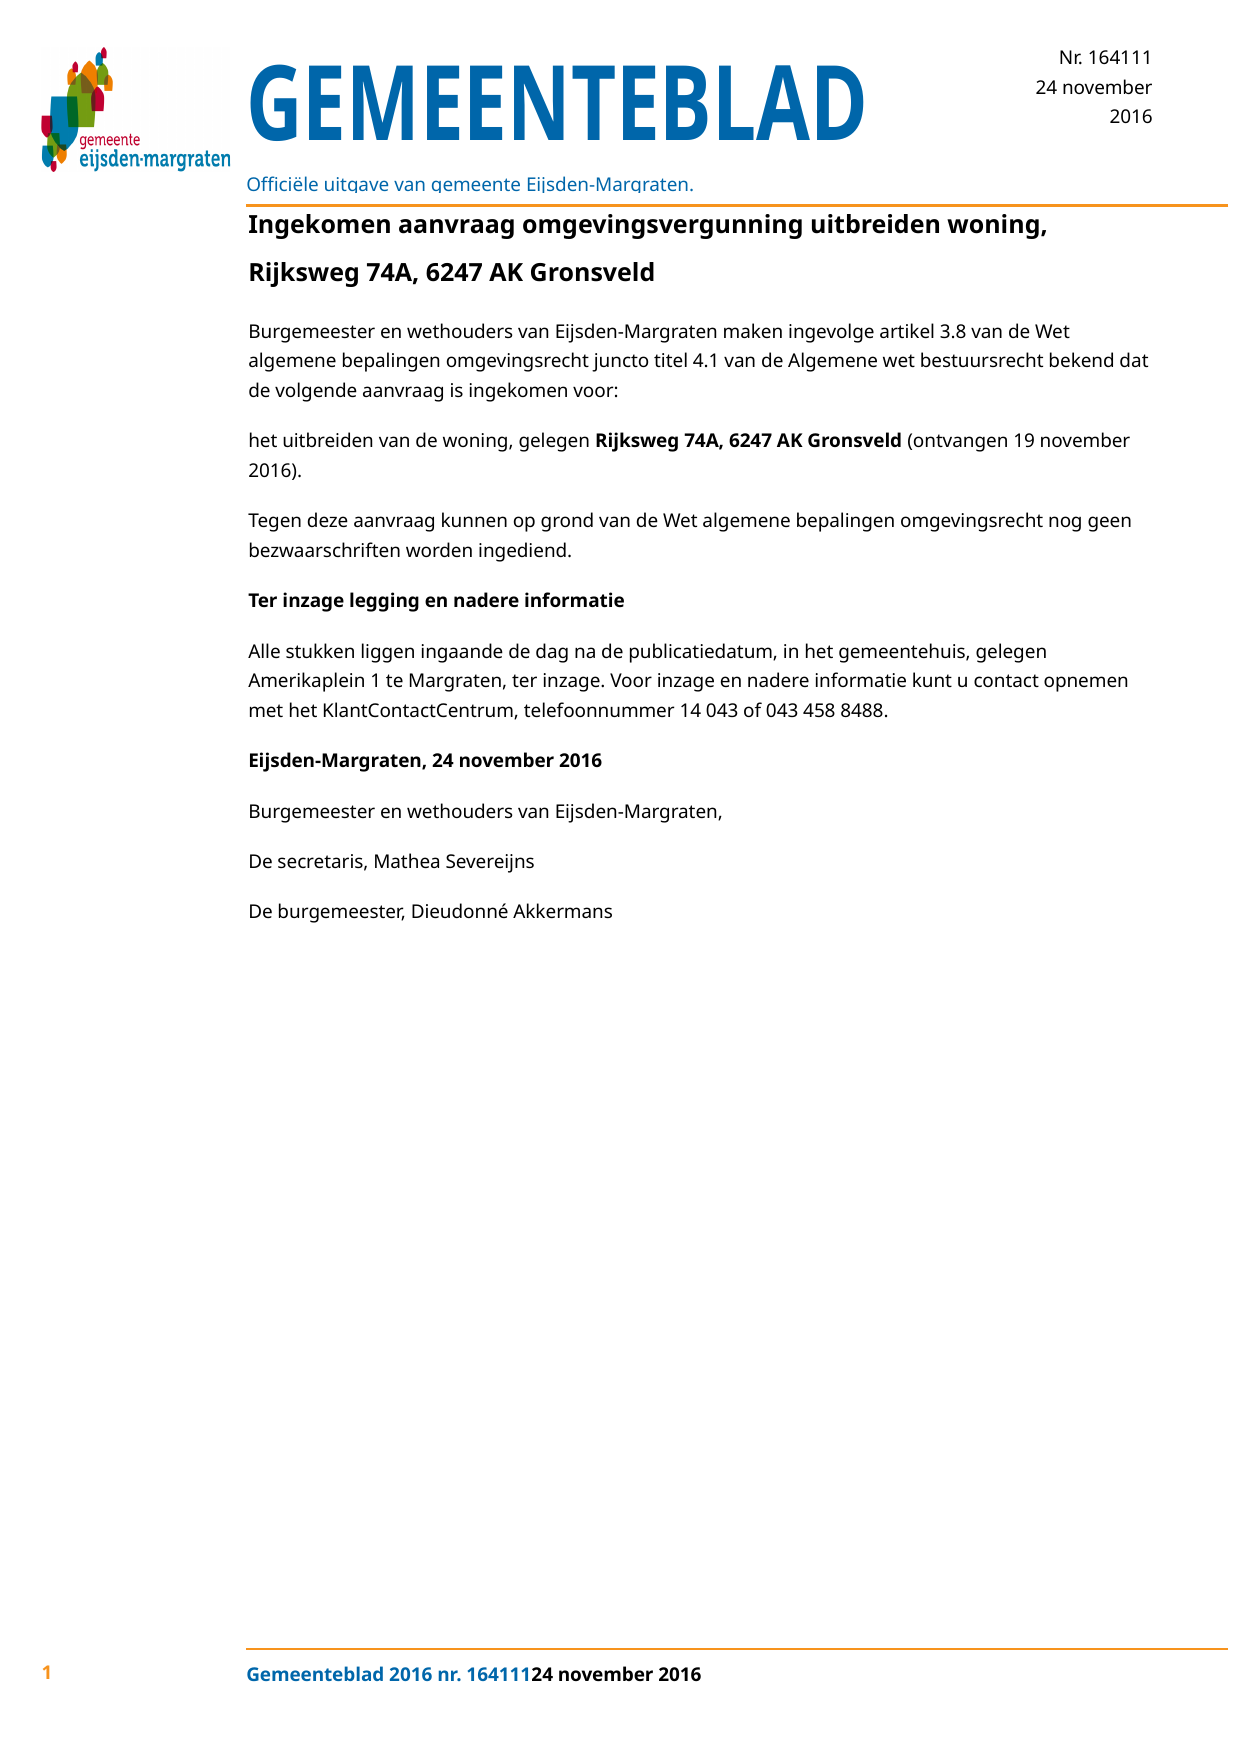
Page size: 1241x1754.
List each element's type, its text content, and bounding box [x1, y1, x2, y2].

text Ingekomen aanvraag omgevingsvergunning uitbreiden woning, Rijksweg 74A, 6247 AK Gronsveld [248, 207, 1152, 288]
text Eijsden-Margraten, 24 november 2016 [248, 747, 1152, 773]
text De secretaris, Mathea Severeijns [248, 848, 1152, 874]
text Ter inzage legging en nadere informatie [248, 587, 1152, 613]
text het uitbreiden van de woning, gelegen Rijksweg 74A, 6247 AK Gronsveld (ontvangen 19 november 2016). [248, 427, 1152, 483]
text Tegen deze aanvraag kunnen op grond van de Wet algemene bepalingen omgevingsrecht nog geen bezwaarschriften worden ingediend. [248, 507, 1152, 563]
text Alle stukken liggen ingaande de dag na de publicatiedatum, in het gemeentehuis, gelegen Amerikaplein 1 te Margraten, ter inzage. Voor inzage en nadere informatie kunt u contact opnemen met het KlantContactCentrum, telefoonnummer 14 043 of 043 458 8488. [248, 638, 1152, 723]
text Burgemeester en wethouders van Eijsden-Margraten, [248, 798, 1152, 824]
text Burgemeester en wethouders van Eijsden-Margraten maken ingevolge artikel 3.8 van de Wet algemene bepalingen omgevingsrecht juncto titel 4.1 van de Algemene wet bestuursrecht bekend dat de volgende aanvraag is ingekomen voor: [248, 318, 1152, 403]
text De burgemeester, Dieudonné Akkermans [248, 899, 1152, 924]
picture [41, 47, 231, 172]
